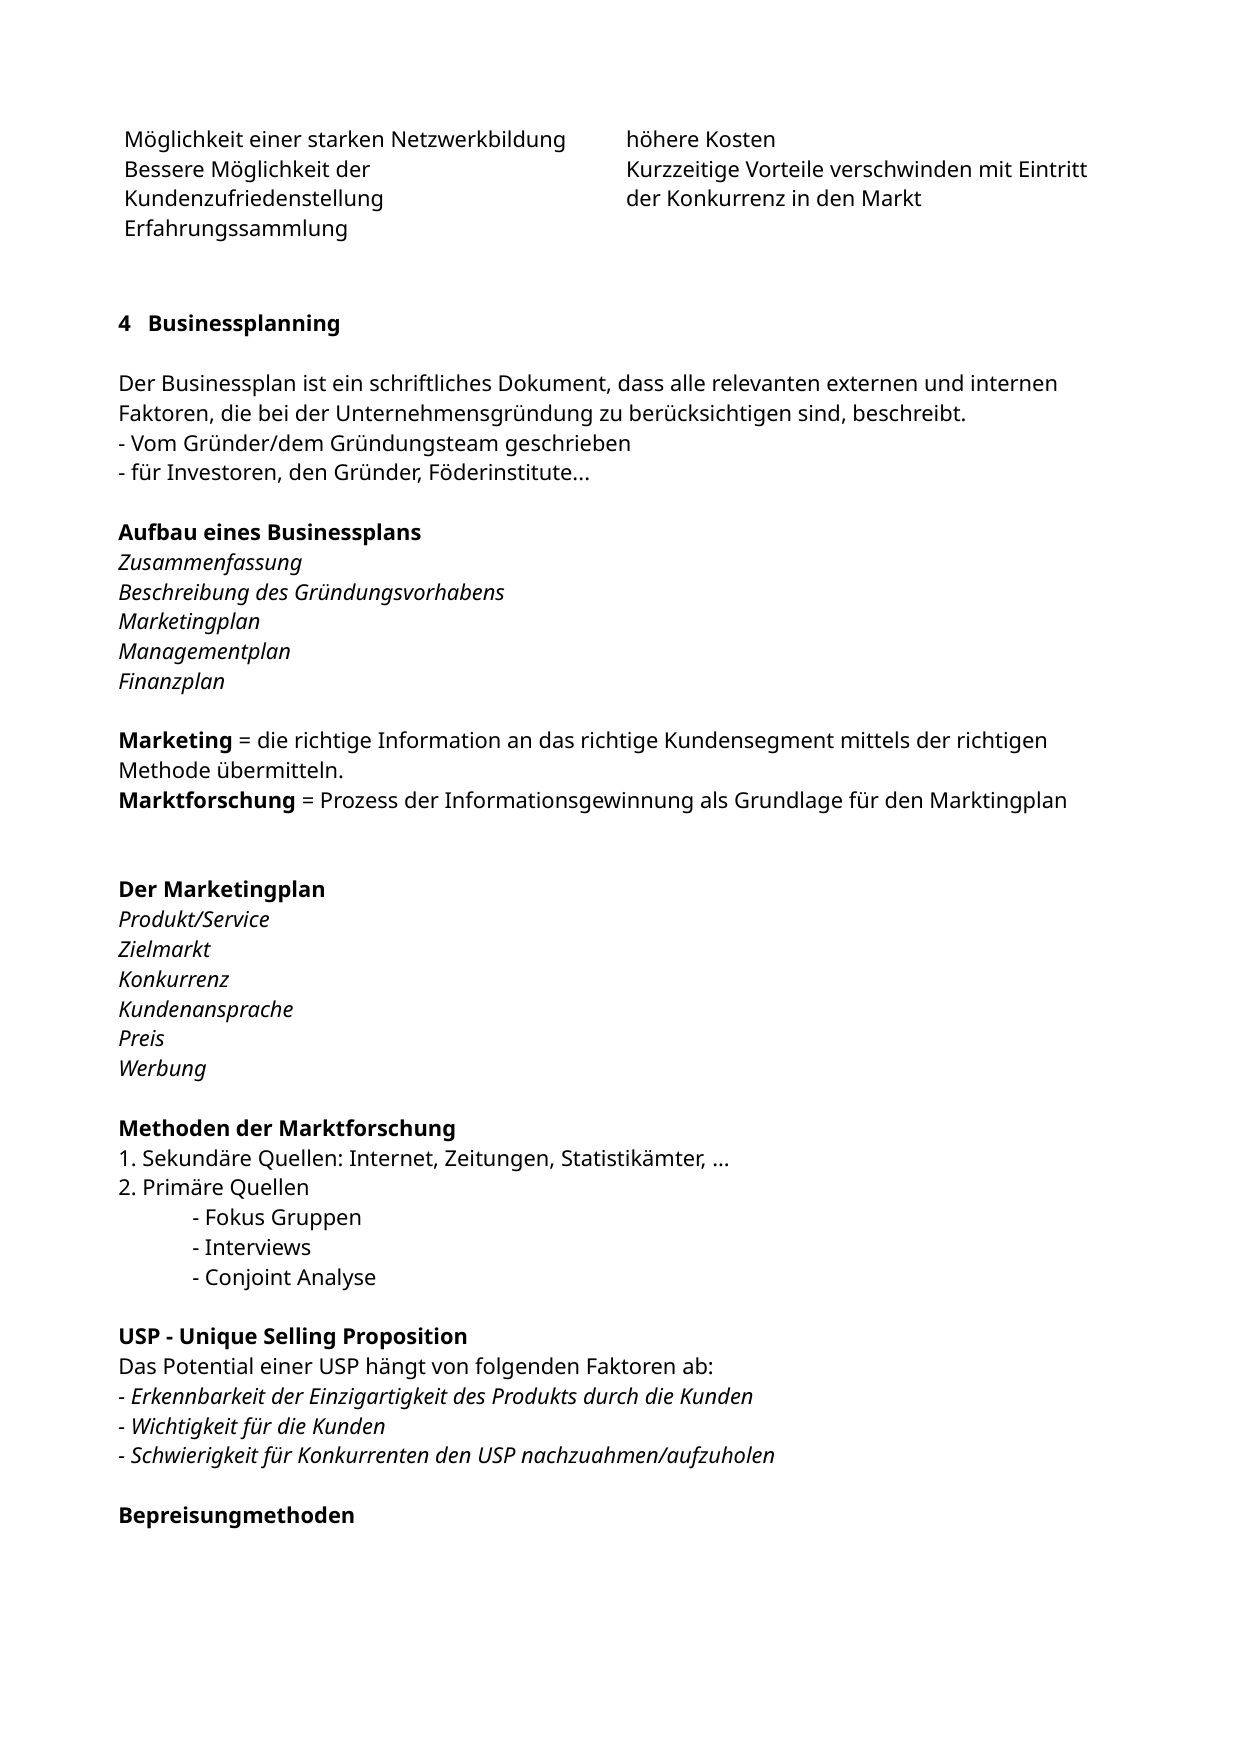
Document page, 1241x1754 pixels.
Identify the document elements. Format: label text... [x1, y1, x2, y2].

text Konkurrenz [118, 964, 1122, 993]
text Bepreisungmethoden [118, 1500, 1122, 1530]
text - Wichtigkeit für die Kunden [118, 1411, 1122, 1440]
text Zusammenfassung [118, 547, 1122, 576]
text - Vom Gründer/dem Gründungsteam geschrieben [118, 427, 1122, 457]
text - Interviews [118, 1232, 1122, 1262]
text - Conjoint Analyse [118, 1262, 1122, 1291]
table_header Möglichkeit einer starken Netzwerkbildung Bessere Möglichkeit der Kundenzufriedenstellung Erfahrungssammlung [118, 118, 620, 249]
text - für Investoren, den Gründer, Föderinstitute... [118, 457, 1122, 487]
text Der Businessplan ist ein schriftliches Dokument, dass alle relevanten externen und internen Faktoren, die bei der Unternehmensgründung zu berücksichtigen sind, beschreibt. [118, 368, 1122, 427]
text Finanzplan [118, 666, 1122, 696]
text 1. Sekundäre Quellen: Internet, Zeitungen, Statistikämter, ... [118, 1142, 1122, 1172]
text 2. Primäre Quellen [118, 1172, 1122, 1202]
text Produkt/Service [118, 904, 1122, 934]
text Marktforschung = Prozess der Informationsgewinnung als Grundlage für den Marktingplan [118, 785, 1122, 815]
text - Erkennbarkeit der Einzigartigkeit des Produkts durch die Kunden [118, 1381, 1122, 1411]
text Kundenansprache [118, 993, 1122, 1023]
text USP - Unique Selling Proposition [118, 1321, 1122, 1351]
table_header höhere Kosten Kurzzeitige Vorteile verschwinden mit Eintritt der Konkurrenz in den Markt [620, 118, 1122, 249]
text Der Marketingplan [118, 874, 1122, 904]
text Das Potential einer USP hängt von folgenden Faktoren ab: [118, 1351, 1122, 1381]
text Aufbau eines Businessplans [118, 517, 1122, 547]
text Marketingplan [118, 606, 1122, 636]
text Werbung [118, 1053, 1122, 1083]
text - Schwierigkeit für Konkurrenten den USP nachzuahmen/aufzuholen [118, 1440, 1122, 1470]
text - Fokus Gruppen [118, 1202, 1122, 1232]
text Zielmarkt [118, 934, 1122, 964]
text Marketing = die richtige Information an das richtige Kundensegment mittels der richtigen Methode übermitteln. [118, 725, 1122, 785]
text Methoden der Marktforschung [118, 1113, 1122, 1142]
text Preis [118, 1023, 1122, 1053]
text Beschreibung des Gründungsvorhabens [118, 576, 1122, 606]
text 4 Businessplanning [118, 308, 1122, 338]
text Managementplan [118, 636, 1122, 666]
